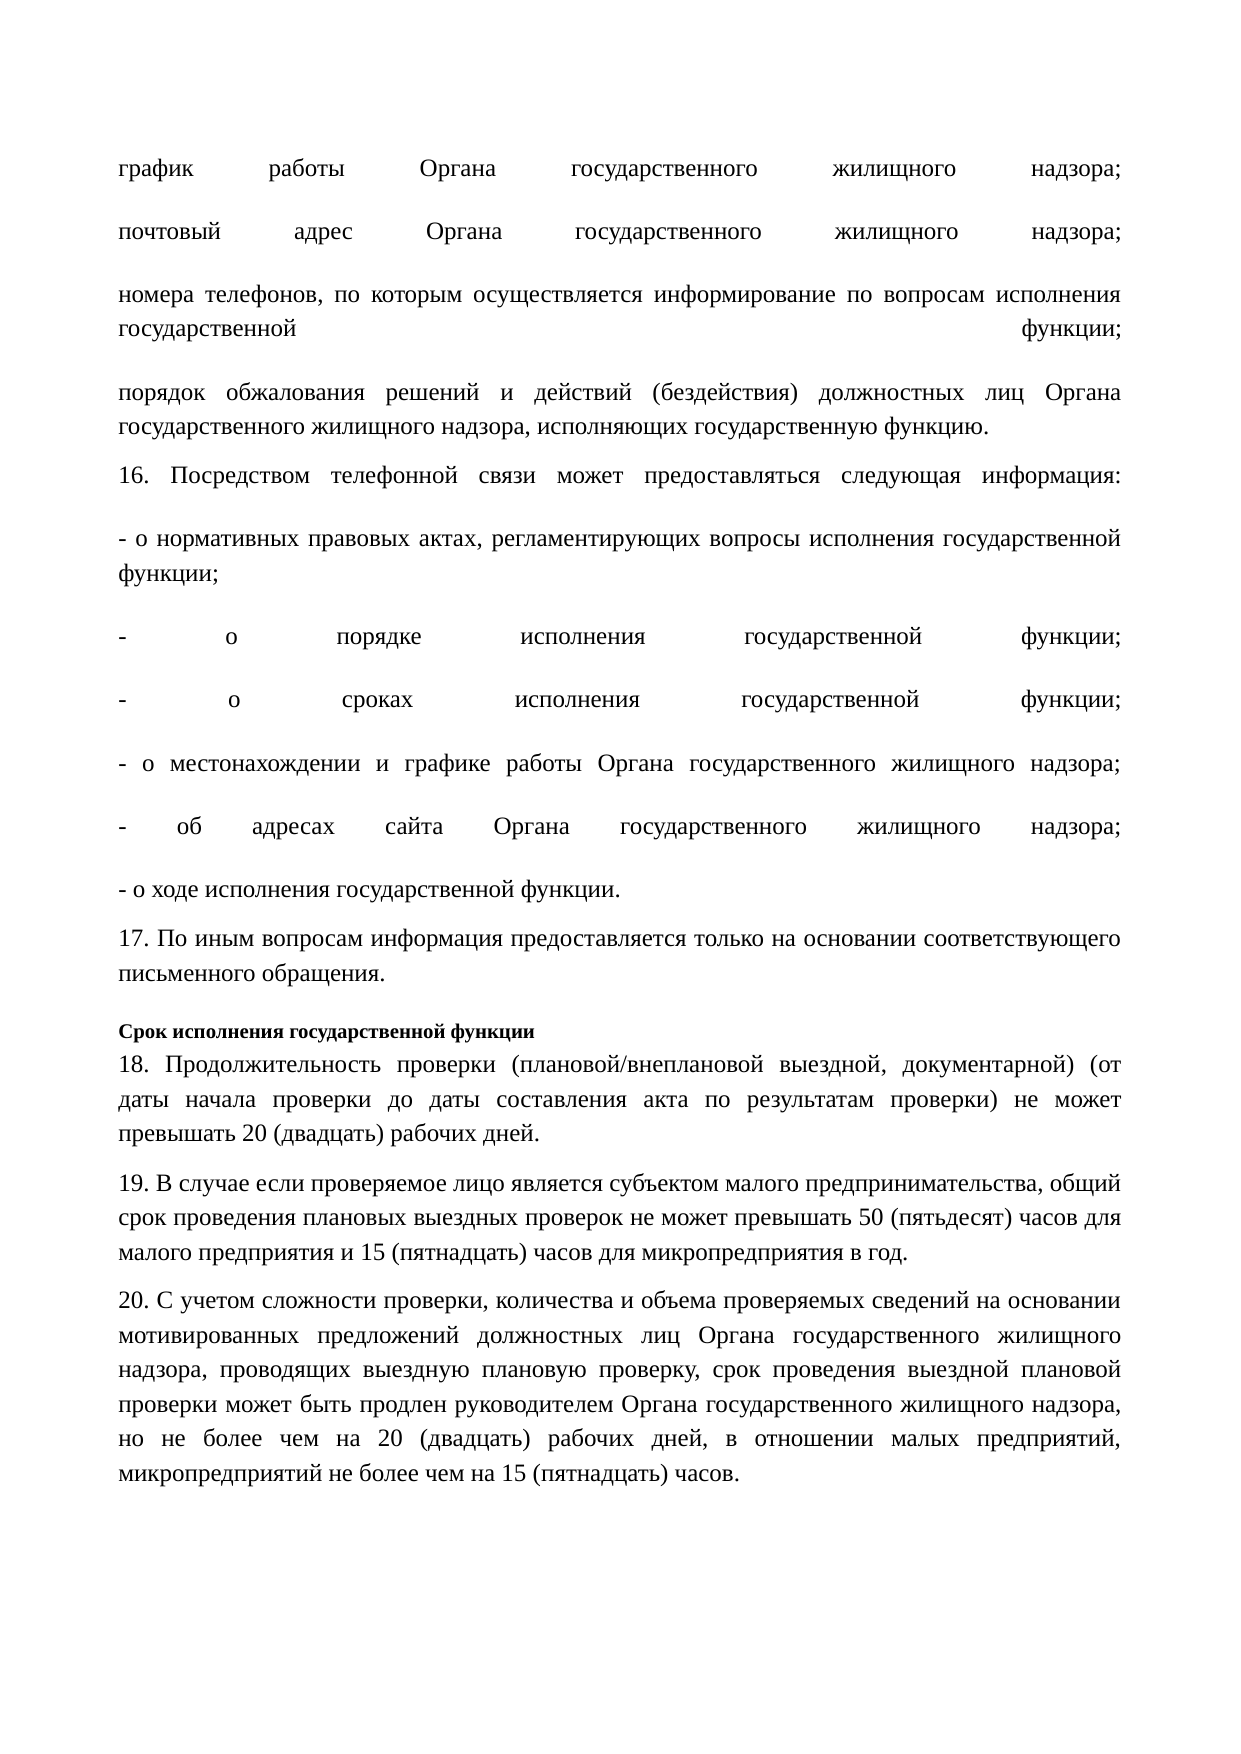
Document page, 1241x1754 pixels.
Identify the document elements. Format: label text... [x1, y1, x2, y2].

text 16. Посредством телефонной связи может предоставляться следующая информация: - о нормативных правовых актах, регламентирующих вопросы исполнения государственной функции; - о порядке исполнения государственной функции; - о сроках исполнения государственной функции; - о местонахождении и графике работы Органа государственного жилищного надзора; - об адресах сайта Органа государственного жилищного надзора; - о ходе исполнения государственной функции. [118, 460, 1122, 903]
text 19. В случае если проверяемое лицо является субъектом малого предпринимательства, общий срок проведения плановых выездных проверок не может превышать 50 (пятьдесят) часов для малого предприятия и 15 (пятнадцать) часов для микропредприятия в год. [118, 1168, 1122, 1265]
text график работы Органа государственного жилищного надзора; почтовый адрес Органа государственного жилищного надзора; номера телефонов, по которым осуществляется информирование по вопросам исполнения государственной функции; порядок обжалования решений и действий (бездействия) должностных лиц Органа государственного жилищного надзора, исполняющих государственную функцию. [118, 118, 1122, 440]
text 17. По иным вопросам информация предоставляется только на основании соответствующего письменного обращения. [118, 923, 1122, 986]
subtitle Срок исполнения государственной функции [118, 1019, 1122, 1043]
text 18. Продолжительность проверки (плановой/внеплановой выездной, документарной) (от даты начала проверки до даты составления акта по результатам проверки) не может превышать 20 (двадцать) рабочих дней. [118, 1049, 1122, 1147]
text 20. С учетом сложности проверки, количества и объема проверяемых сведений на основании мотивированных предложений должностных лиц Органа государственного жилищного надзора, проводящих выездную плановую проверку, срок проведения выездной плановой проверки может быть продлен руководителем Органа государственного жилищного надзора, но не более чем на 20 (двадцать) рабочих дней, в отношении малых предприятий, микропредприятий не более чем на 15 (пятнадцать) часов. [118, 1286, 1122, 1487]
